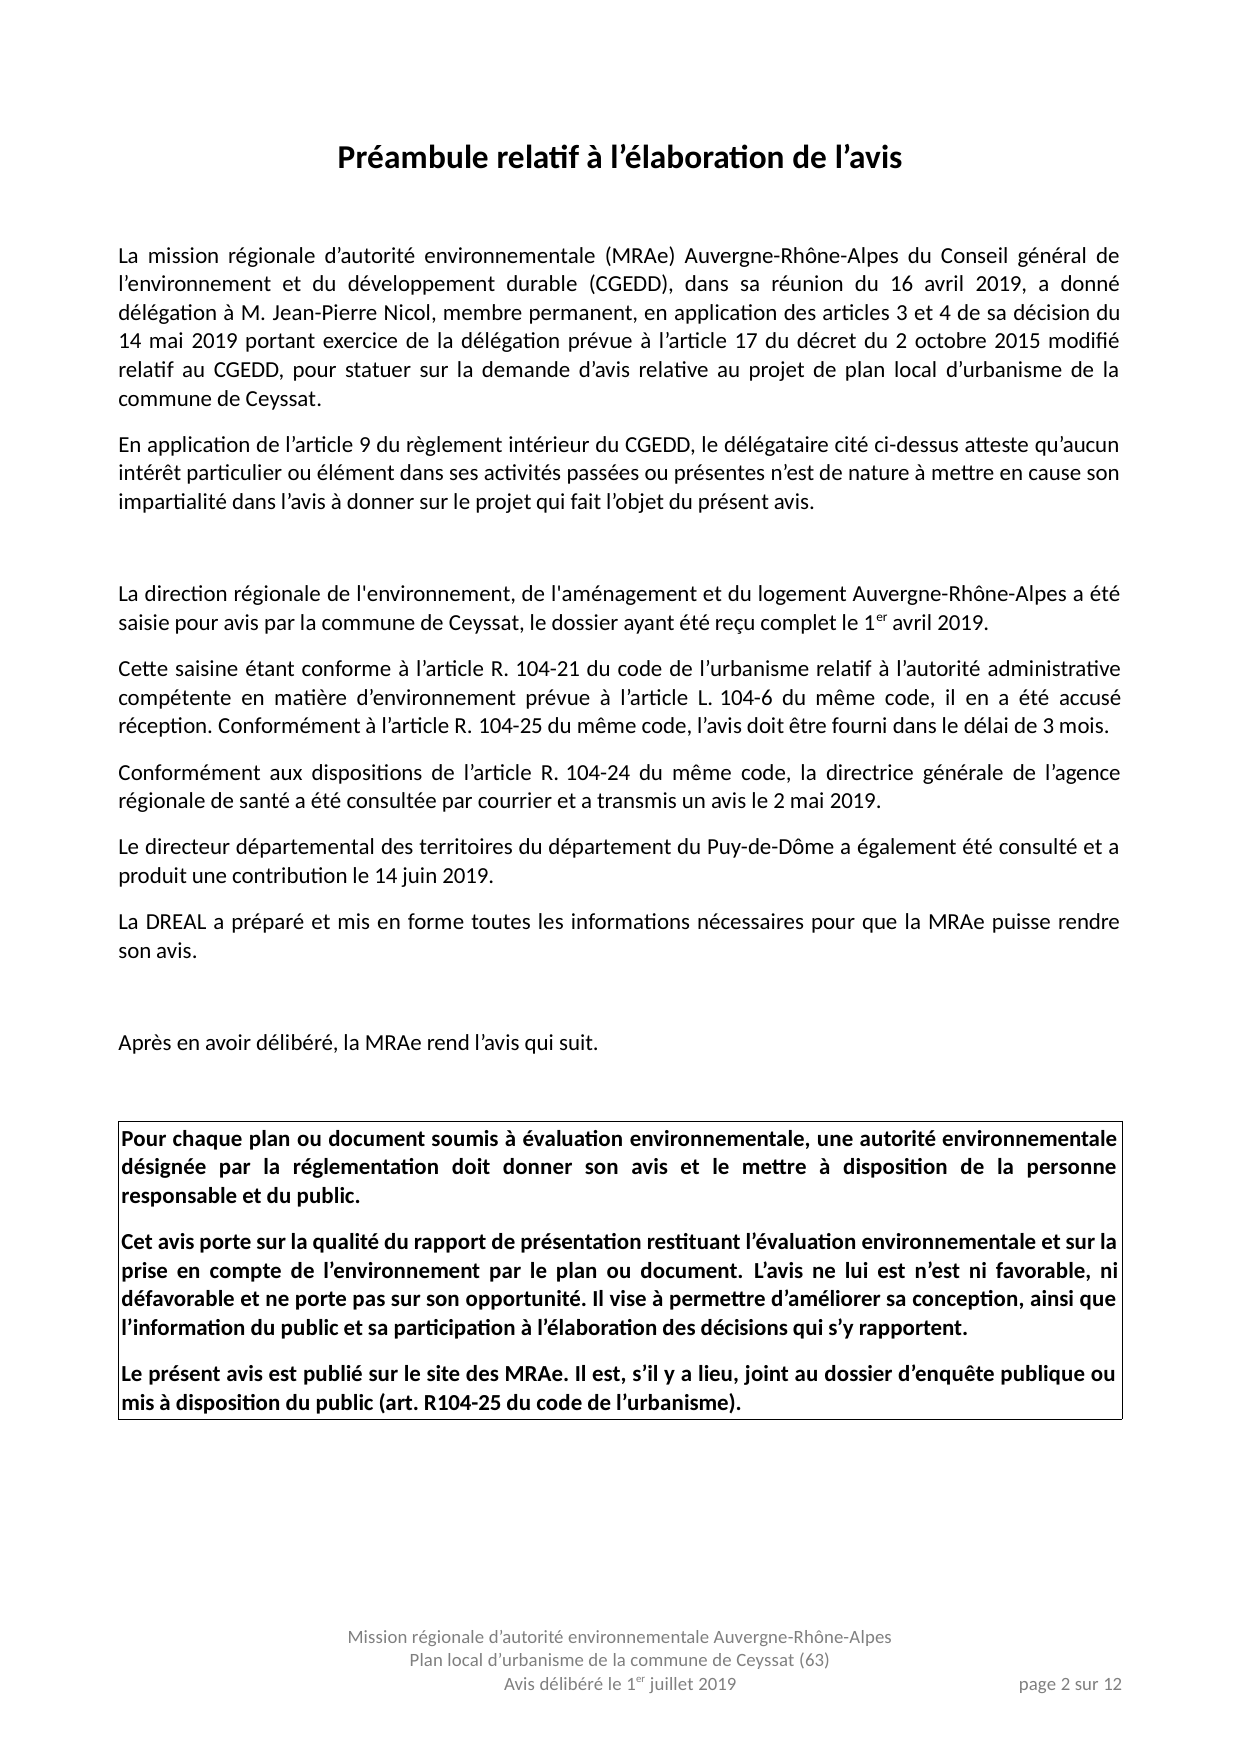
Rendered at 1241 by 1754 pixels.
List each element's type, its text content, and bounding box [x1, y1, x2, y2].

text La DREAL a préparé et mis en forme toutes les informations nécessaires pour que la MRAe puisse rendre son avis. [118, 907, 1122, 964]
text Cet avis porte sur la qualité du rapport de présentation restituant l’évaluation environnementale et sur la prise en compte de l’environnement par le plan ou document. L’avis ne lui est n’est ni favorable, ni défavorable et ne porte pas sur son opportunité. Il vise à permettre d’améliorer sa conception, ainsi que l’information du public et sa participation à l’élaboration des décisions qui s’y rapportent. [119, 1224, 1122, 1341]
text La direction régionale de l'environnement, de l'aménagement et du logement Auvergne-Rhône-Alpes a été saisie pour avis par la commune de Ceyssat, le dossier ayant été reçu complet le 1er avril 2019. [118, 579, 1122, 636]
text La mission régionale d’autorité environnementale (MRAe) Auvergne-Rhône-Alpes du Conseil général de l’environnement et du développement durable (CGEDD), dans sa réunion du 16 avril 2019, a donné délégation à M. Jean-Pierre Nicol, membre permanent, en application des articles 3 et 4 de sa décision du 14 mai 2019 portant exercice de la délégation prévue à l’article 17 du décret du 2 octobre 2015 modifié relatif au CGEDD, pour statuer sur la demande d’avis relative au projet de plan local d’urbanisme de la commune de Ceyssat. [118, 241, 1122, 412]
text Après en avoir délibéré, la MRAe rend l’avis qui suit. [118, 1028, 1122, 1057]
text Conformément aux dispositions de l’article R. 104-24 du même code, la directrice générale de l’agence régionale de santé a été consultée par courrier et a transmis un avis le 2 mai 2019. [118, 757, 1122, 814]
text Cette saisine étant conforme à l’article R. 104-21 du code de l’urbanisme relatif à l’autorité administrative compétente en matière d’environnement prévue à l’article L. 104-6 du même code, il en a été accusé réception. Conformément à l’article R. 104-25 du même code, l’avis doit être fourni dans le délai de 3 mois. [118, 654, 1122, 740]
text En application de l’article 9 du règlement intérieur du CGEDD, le délégataire cité ci-dessus atteste qu’aucun intérêt particulier ou élément dans ses activités passées ou présentes n’est de nature à mettre en cause son impartialité dans l’avis à donner sur le projet qui fait l’objet du présent avis. [118, 430, 1122, 515]
text Préambule relatif à l’élaboration de l’avis [118, 136, 1122, 177]
text Pour chaque plan ou document soumis à évaluation environnementale, une autorité environnementale désignée par la réglementation doit donner son avis et le mettre à disposition de la personne responsable et du public. [119, 1122, 1122, 1209]
